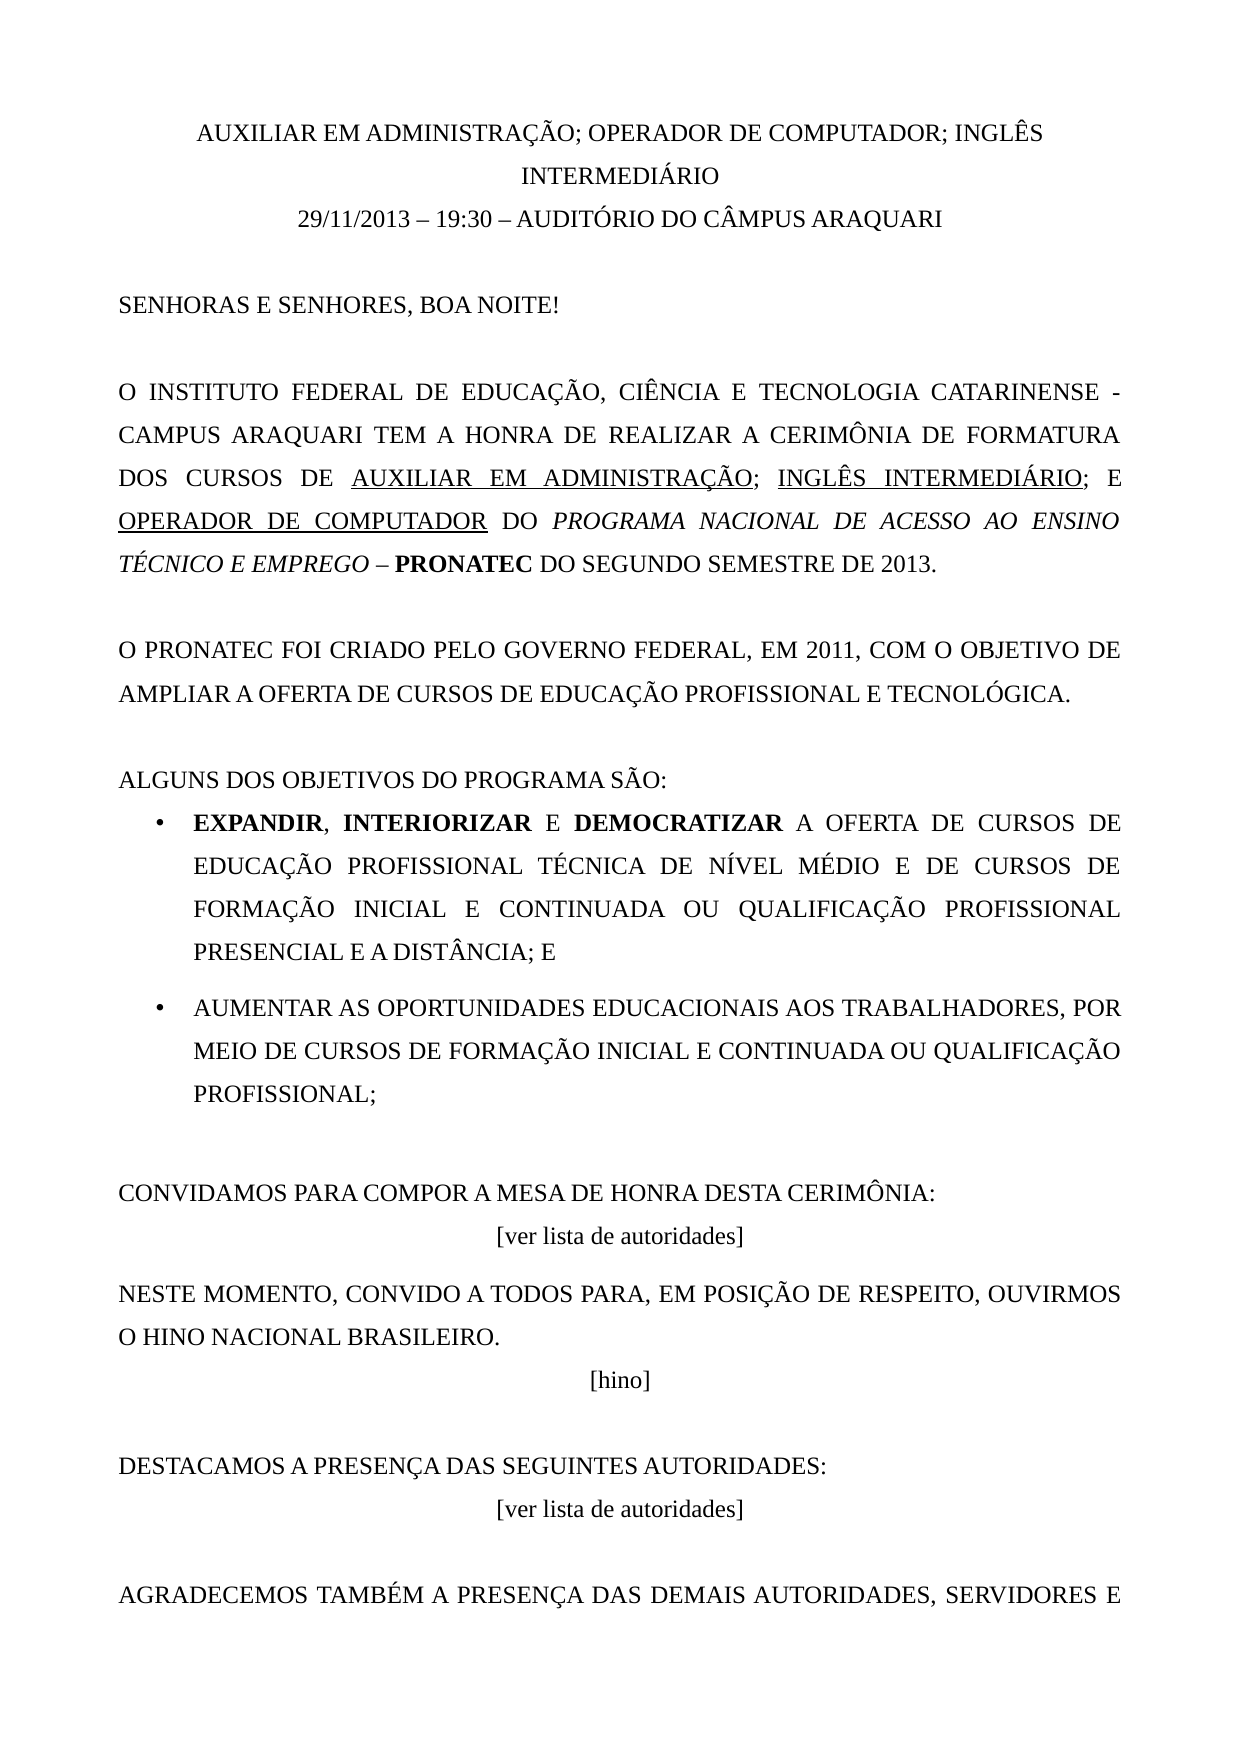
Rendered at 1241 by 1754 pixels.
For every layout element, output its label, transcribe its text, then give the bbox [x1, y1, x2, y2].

text SENHORAS E SENHORES, BOA NOITE! [118, 291, 1122, 319]
list aumentar as oportunidades educacionais aos trabalhadores, por meio de cursos de formação inicial e continuada ou qualificação profissional; [156, 993, 1122, 1108]
text O INSTITUTO FEDERAL DE EDUCAÇÃO, CIÊNCIA E TECNOLOGIA CATARINENSE - CAMPUS ARAQUARI TEM A HONRA DE REALIZAR A CERIMÔNIA DE FORMATURA DOS CURSOS DE AUXILIAR EM ADMINISTRAÇÃO; INGLÊS INTERMEDIÁRIO; E OPERADOR DE COMPUTADOR DO PROGRAMA NACIONAL DE ACESSO AO ENSINO TÉCNICO E EMPREGO – PRONATEC DO SEGUNDO SEMESTRE DE 2013. [118, 377, 1122, 578]
text 29/11/2013 – 19:30 – AUDITÓRIO DO CÂMPUS ARAQUARI [118, 204, 1122, 233]
list expandir, interiorizar e democratizar a oferta de cursos de educação profissional técnica de nível médio e de cursos de formação inicial e continuada ou qualificação profissional presencial e a distância; e [156, 808, 1122, 966]
text O PRONATEC foi criado pelo Governo Federal, em 2011, com o objetivo de ampliar a oferta de cursos de educação profissional e tecnológica. [118, 636, 1122, 707]
text AGRADECEMOS TAMBÉM A PRESENÇA DAS DEMAIS AUTORIDADES, SERVIDORES E [118, 1581, 1122, 1609]
text DESTACAMOS A PRESENÇA DAS SEGUINTES AUTORIDADES: [118, 1451, 1122, 1480]
text Alguns dos objetivos do programa são: [118, 765, 1122, 794]
text [ver lista de autoridades] [118, 1494, 1122, 1523]
text [hino] [118, 1365, 1122, 1394]
text [ver lista de autoridades] [118, 1221, 1122, 1250]
text CONVIDAMOS PARA COMPOR A MESA DE HONRA DESTA CERIMÔNIA: [118, 1178, 1122, 1207]
text NESTE MOMENTO, CONVIDO A TODOS PARA, EM POSIÇÃO DE RESPEITO, OUVIRMOS O HINO NACIONAL BRASILEIRO. [118, 1279, 1122, 1351]
text AUXILIAR EM ADMINISTRAÇÃO; OPERADOR DE COMPUTADOR; INGLÊS INTERMEDIÁRIO [118, 118, 1122, 190]
